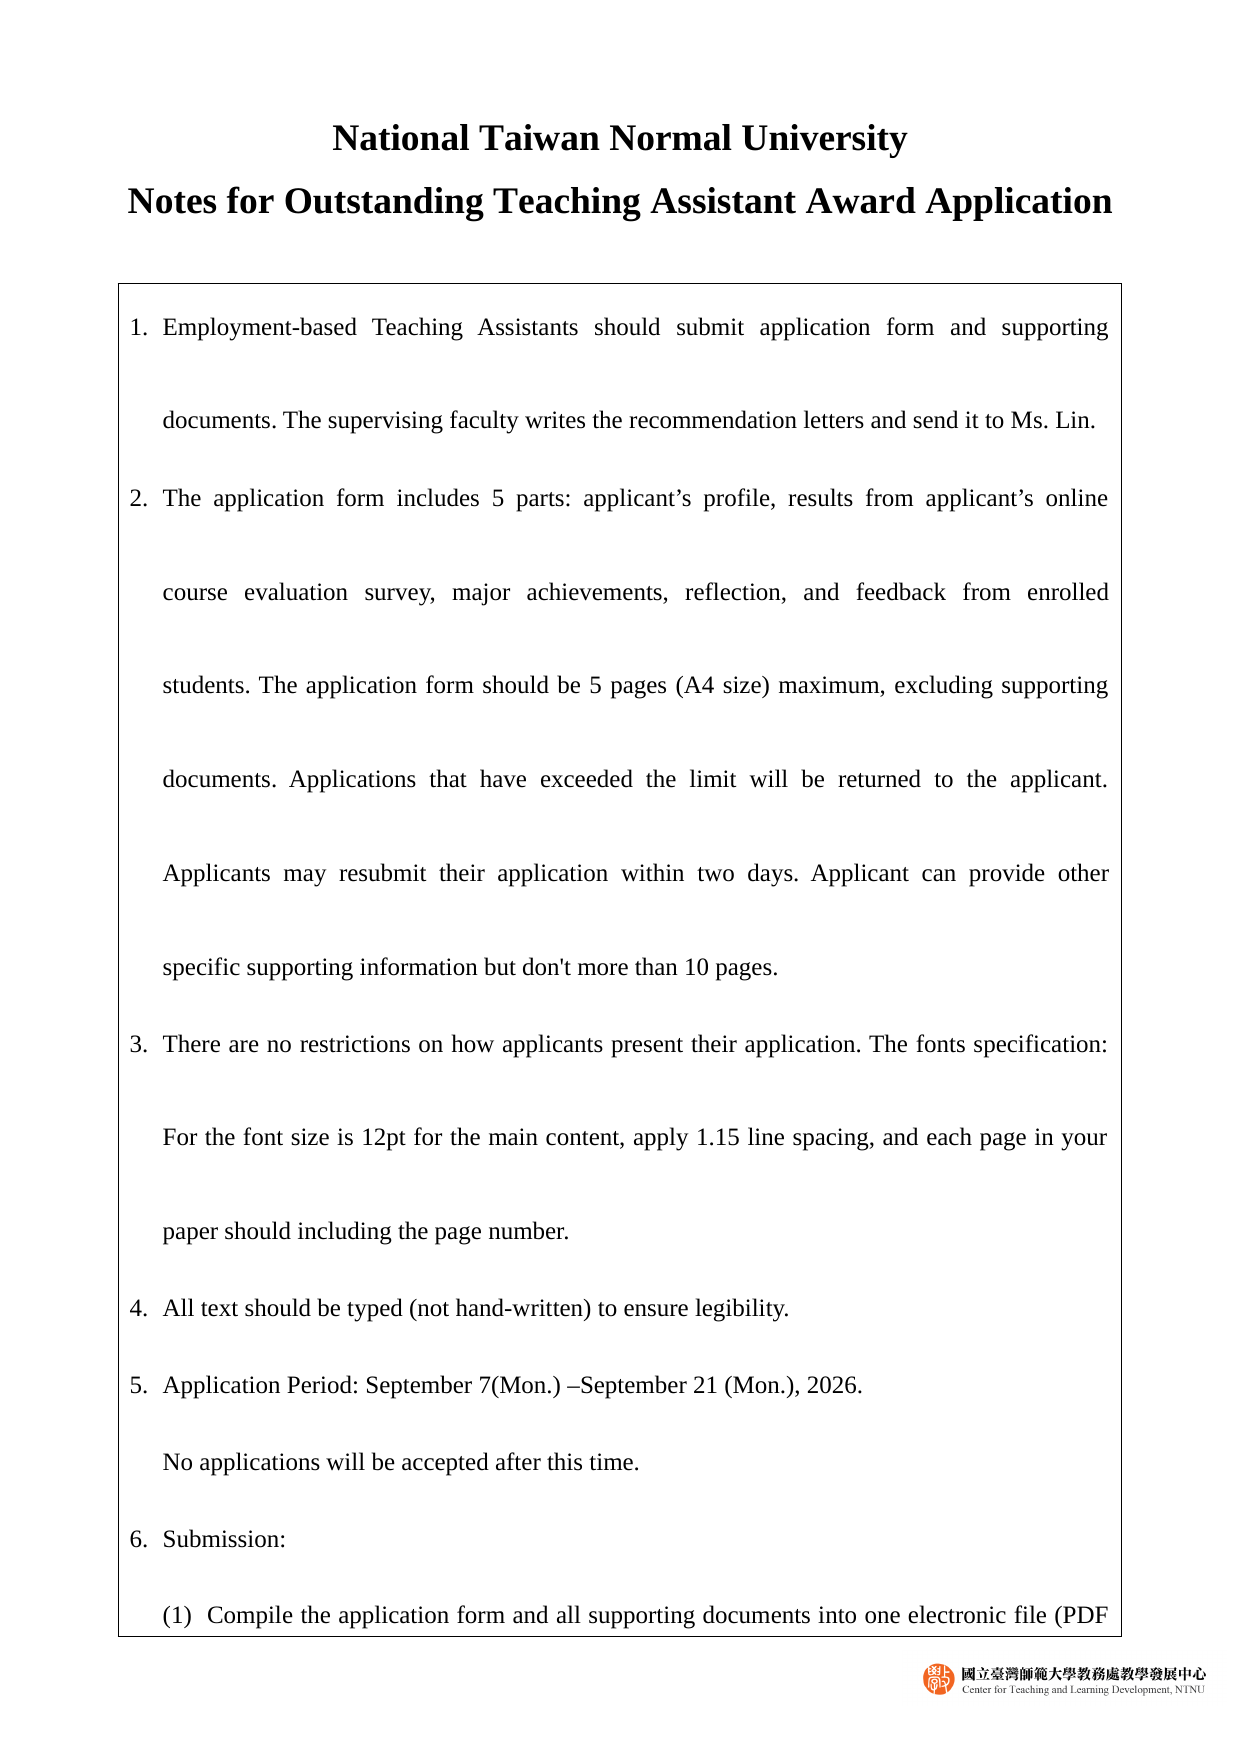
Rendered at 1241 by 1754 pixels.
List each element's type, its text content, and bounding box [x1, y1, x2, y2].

table_header Employment-based Teaching Assistants should submit application form and supporting documents. The supervising faculty writes the recommendation letters and send it to Ms. Lin. The application form includes 5 parts: applicant’s profile, results from applicant’s online course evaluation survey, major achievements, reflection, and feedback from enrolled students. The application form should be 5 pages (A4 size) maximum, excluding supporting documents. Applications that have exceeded the limit will be returned to the applicant. Applicants may resubmit their application within two days. Applicant can provide other specific supporting information but don't more than 10 pages. There are no restrictions on how applicants present their application. The fonts specification: For the font size is 12pt for the main content, apply 1.15 line spacing, and each page in your paper should including the page number. All text should be typed (not hand-written) to ensure legibility. Application Period: September 7(Mon.) –September 21 (Mon.), 2026. No applications will be accepted after this time. Submission: Compile the application form and all supporting documents into one electronic file (PDF [119, 284, 1121, 1636]
text National Taiwan Normal University [118, 96, 1122, 158]
text Notes for Outstanding Teaching Assistant Award Application [118, 158, 1122, 221]
